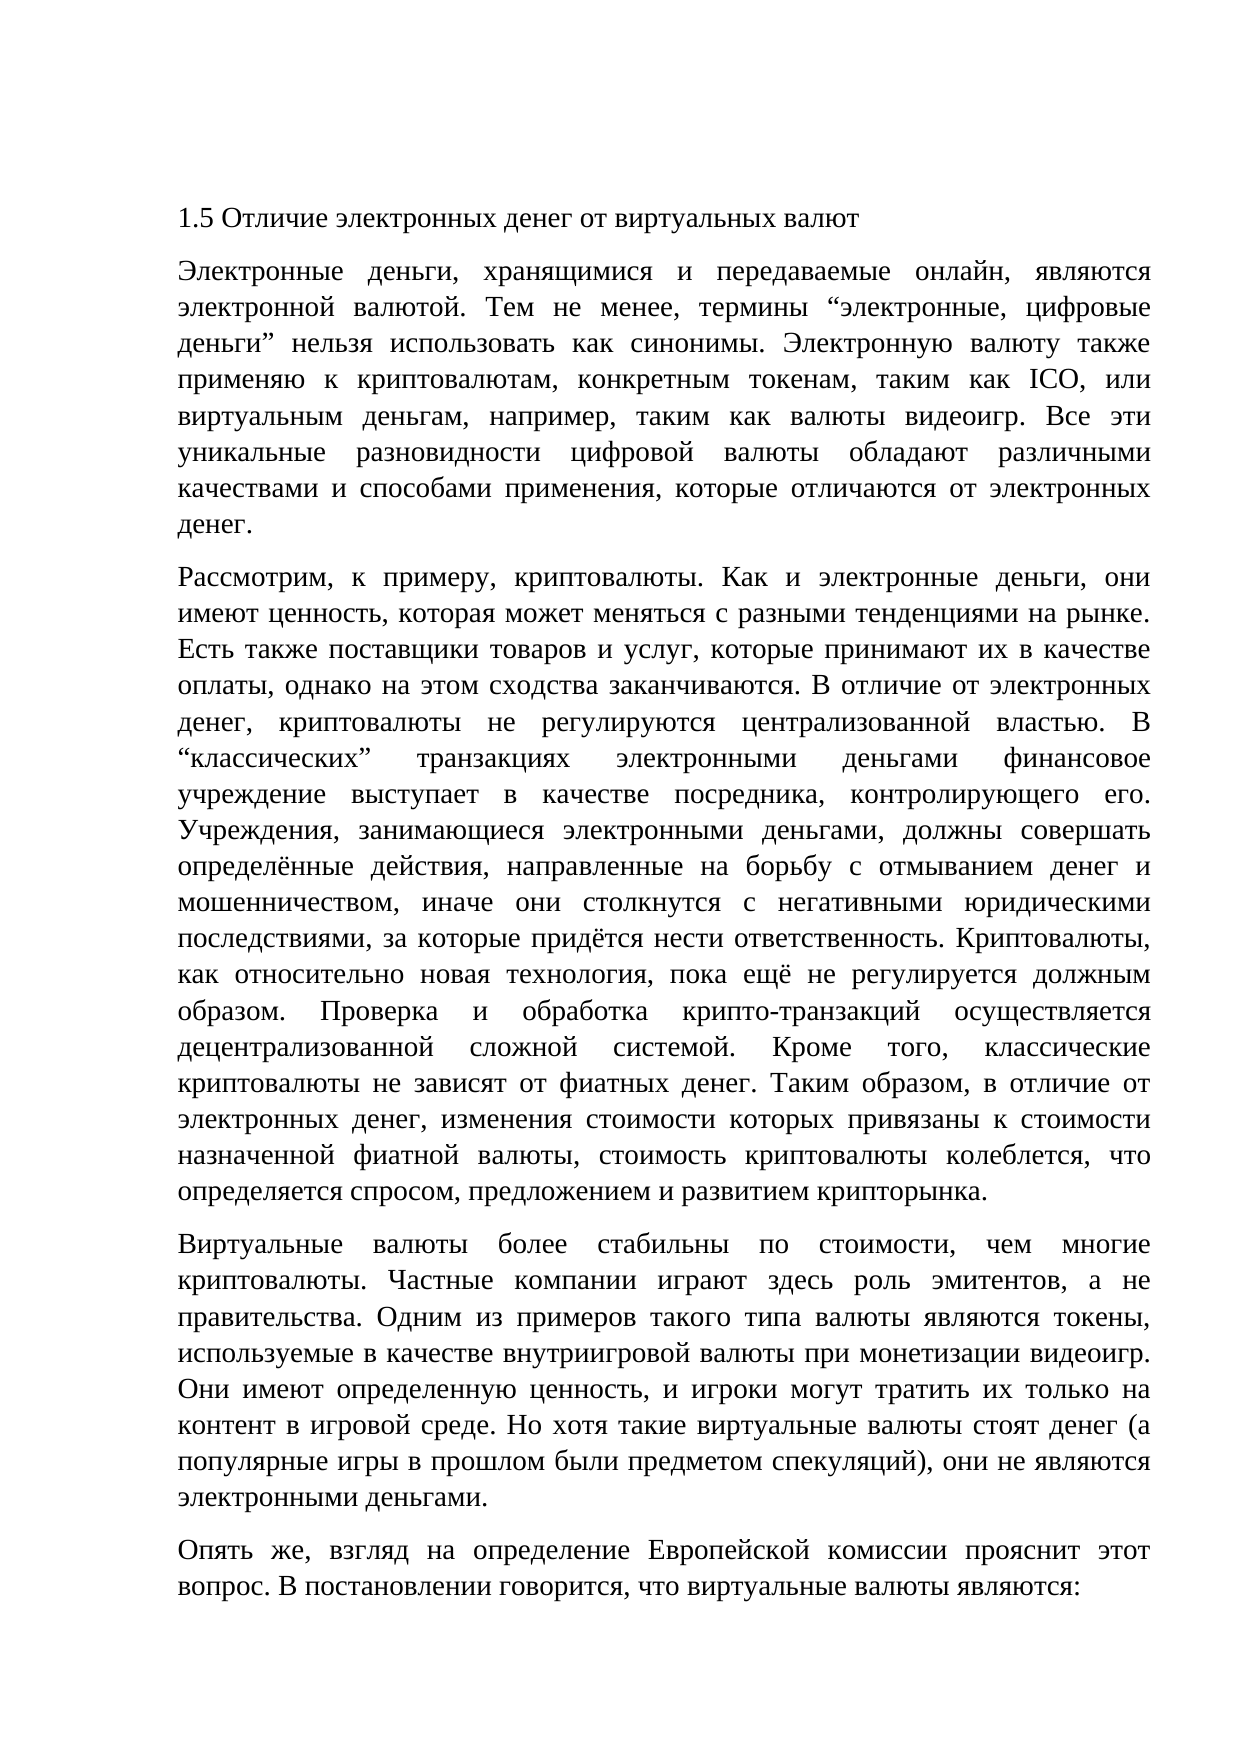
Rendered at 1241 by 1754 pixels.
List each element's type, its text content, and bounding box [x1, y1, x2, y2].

text Электронные деньги, хранящимися и передаваемые онлайн, являются электронной валютой. Тем не менее, термины “электронные, цифровые деньги” нельзя использовать как синонимы. Электронную валюту также применяю к криптовалютам, конкретным токенам, таким как ICO, или виртуальным деньгам, например, таким как валюты видеоигр. Все эти уникальные разновидности цифровой валюты обладают различными качествами и способами применения, которые отличаются от электронных денег. [177, 253, 1152, 540]
text 1.5 Отличие электронных денег от виртуальных валют [177, 200, 1152, 234]
text Рассмотрим, к примеру, криптовалюты. Как и электронные деньги, они имеют ценность, которая может меняться с разными тенденциями на рынке. Есть также поставщики товаров и услуг, которые принимают их в качестве оплаты, однако на этом сходства заканчиваются. В отличие от электронных денег, криптовалюты не регулируются централизованной властью. В “классических” транзакциях электронными деньгами финансовое учреждение выступает в качестве посредника, контролирующего его. Учреждения, занимающиеся электронными деньгами, должны совершать определённые действия, направленные на борьбу с отмыванием денег и мошенничеством, иначе они столкнутся с негативными юридическими последствиями, за которые придётся нести ответственность. Криптовалюты, как относительно новая технология, пока ещё не регулируется должным образом. Проверка и обработка крипто-транзакций осуществляется децентрализованной сложной системой. Кроме того, классические криптовалюты не зависят от фиатных денег. Таким образом, в отличие от электронных денег, изменения стоимости которых привязаны к стоимости назначенной фиатной валюты, стоимость криптовалюты колеблется, что определяется спросом, предложением и развитием крипторынка. [177, 559, 1152, 1207]
text Виртуальные валюты более стабильны по стоимости, чем многие криптовалюты. Частные компании играют здесь роль эмитентов, а не правительства. Одним из примеров такого типа валюты являются токены, используемые в качестве внутриигровой валюты при монетизации видеоигр. Они имеют определенную ценность, и игроки могут тратить их только на контент в игровой среде. Но хотя такие виртуальные валюты стоят денег (а популярные игры в прошлом были предметом спекуляций), они не являются электронными деньгами. [177, 1226, 1152, 1513]
text Опять же, взгляд на определение Европейской комиссии прояснит этот вопрос. В постановлении говорится, что виртуальные валюты являются: [177, 1532, 1152, 1602]
